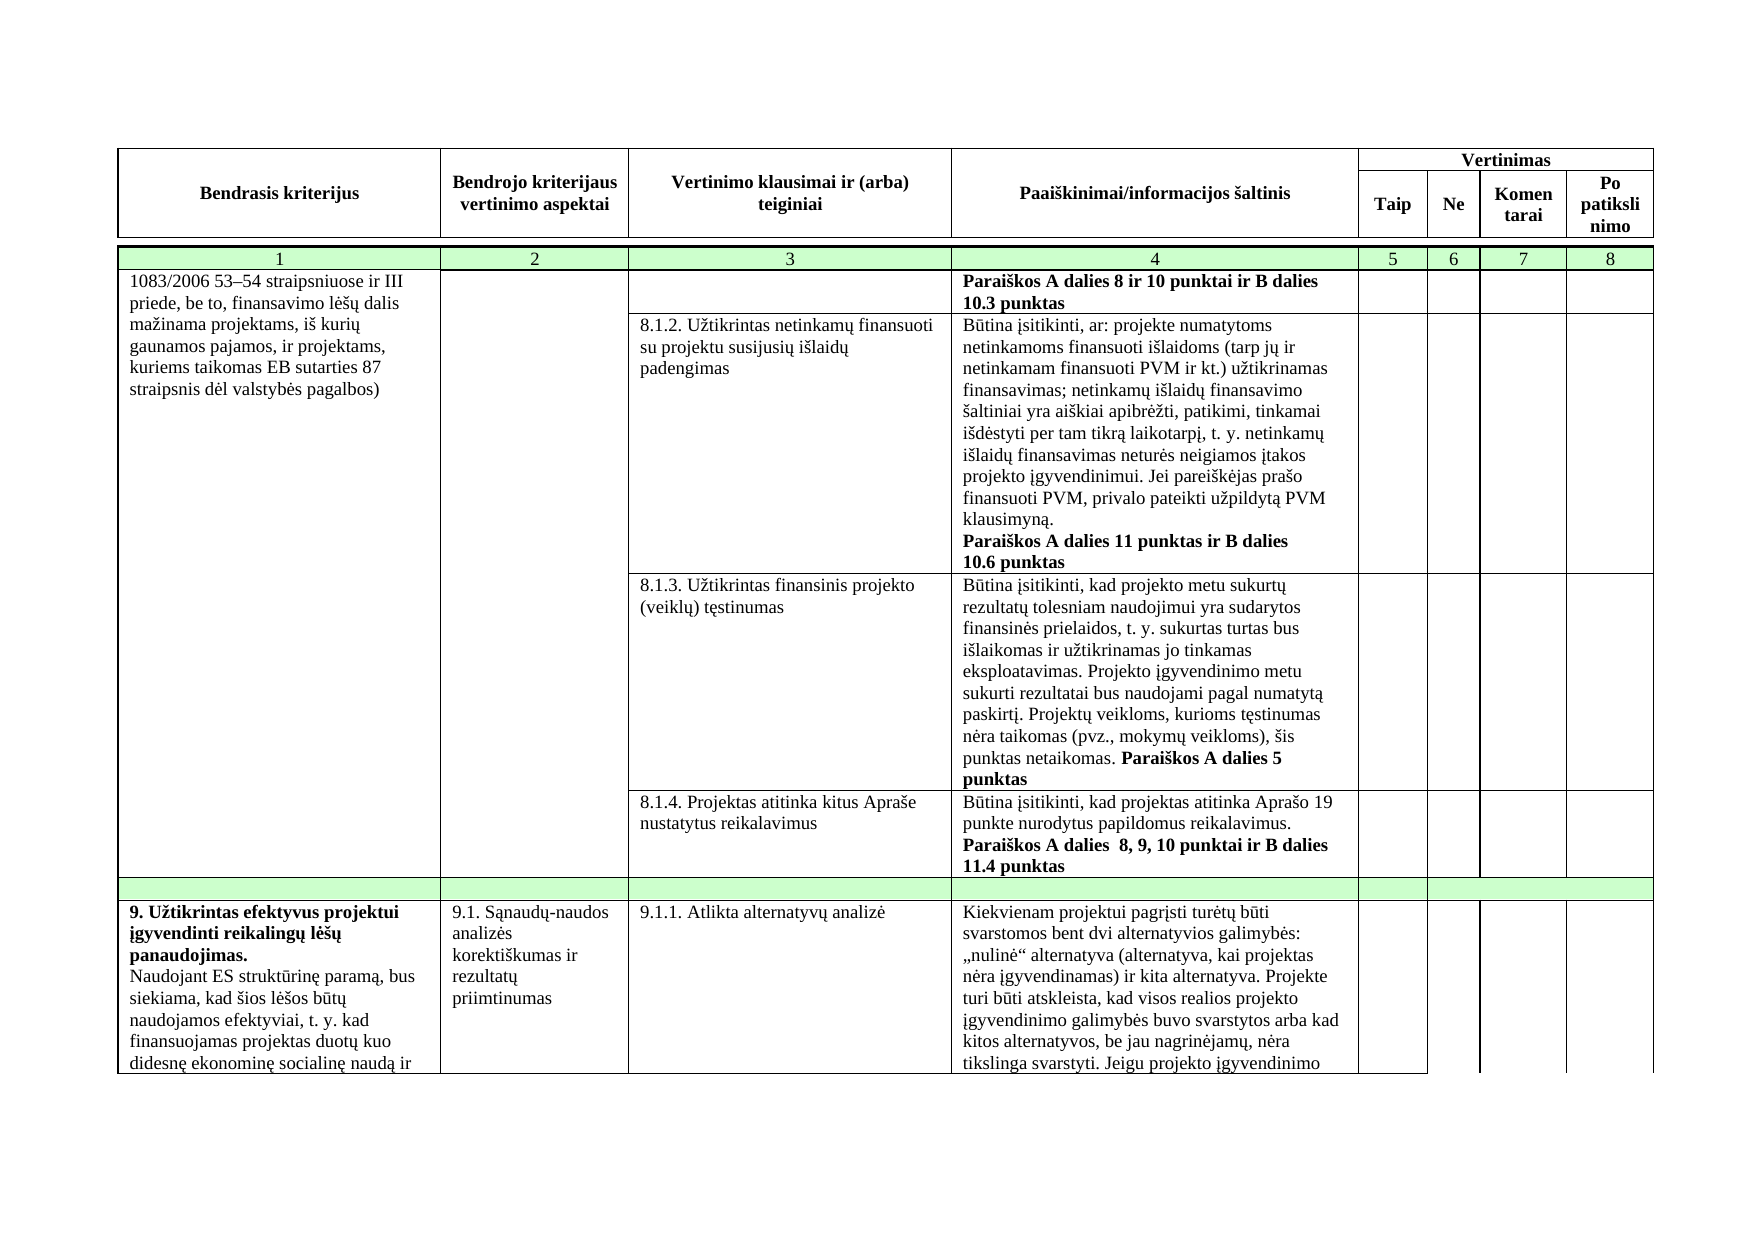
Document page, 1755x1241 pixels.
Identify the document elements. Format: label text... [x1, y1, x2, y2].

table_cell Taip [1359, 171, 1427, 236]
table_cell [119, 878, 440, 899]
table_cell 5 [1359, 248, 1427, 269]
table_cell [441, 271, 628, 877]
table_cell Komentarai [1481, 171, 1566, 236]
table_cell 1083/2006 53–54 straipsniuose ir III priede, be to, finansavimo lėšų dalis mažinama projektams, iš kurių gaunamos pajamos, ir projektams, kuriems taikomas EB sutarties 87 straipsnis dėl valstybės pagalbos) [119, 270, 440, 877]
table_cell [1567, 271, 1653, 313]
table_cell [1481, 901, 1566, 1073]
table_cell [1567, 901, 1653, 1073]
table_cell [629, 238, 951, 245]
table_header Bendrojo kriterijaus vertinimo aspektai [441, 149, 628, 236]
table_cell [1567, 314, 1653, 573]
table_cell [1480, 238, 1567, 245]
table_cell Ne [1428, 171, 1479, 236]
table_cell [629, 878, 951, 899]
table_cell 9.1. Sąnaudų-naudos analizės korektiškumas ir rezultatų priimtinumas [441, 901, 628, 1073]
table_cell Po patikslinimo [1567, 171, 1653, 236]
table_cell [441, 238, 629, 245]
table_header Vertinimas [1359, 149, 1653, 170]
table_cell [1567, 238, 1653, 245]
table_cell Būtina įsitikinti, kad projekto metu sukurtų rezultatų tolesniam naudojimui yra sudarytos finansinės prielaidos, t. y. sukurtas turtas bus išlaikomas ir užtikrinamas jo tinkamas eksploatavimas. Projekto įgyvendinimo metu sukurti rezultatai bus naudojami pagal numatytą paskirtį. Projektų veikloms, kurioms tęstinumas nėra taikomas (pvz., mokymų veikloms), šis punktas netaikomas. Paraiškos A dalies 5 punktas [952, 574, 1358, 790]
table_cell 8.1.3. Užtikrintas finansinis projekto (veiklų) tęstinumas [629, 574, 951, 790]
table_cell [1428, 314, 1479, 573]
table_cell [1428, 878, 1653, 899]
table_cell [1428, 574, 1479, 790]
table_cell [1359, 271, 1427, 313]
table_cell Būtina įsitikinti, kad projektas atitinka Aprašo 19 punkte nurodytus papildomus reikalavimus. Paraiškos A dalies 8, 9, 10 punktai ir B dalies 11.4 punktas [952, 791, 1358, 877]
table_cell [1359, 791, 1427, 877]
table_cell [629, 271, 951, 313]
table_header Paaiškinimai/informacijos šaltinis [952, 149, 1358, 236]
table_cell 6 [1428, 248, 1479, 269]
table_cell 2 [441, 248, 628, 269]
table_cell [1428, 791, 1479, 877]
table_cell 4 [952, 248, 1358, 269]
table_cell [1359, 314, 1427, 573]
table_cell [1359, 238, 1427, 245]
table_cell [952, 878, 1358, 899]
table_cell [441, 878, 628, 899]
table_cell [1567, 791, 1653, 877]
table_cell Paraiškos A dalies 8 ir 10 punktai ir B dalies 10.3 punktas [952, 271, 1358, 313]
table_cell 8.1.2. Užtikrintas netinkamų finansuoti su projektu susijusių išlaidų padengimas [629, 314, 951, 573]
table_cell [1481, 314, 1566, 573]
table_cell 3 [629, 248, 951, 269]
table_cell 9.1.1. Atlikta alternatyvų analizė [629, 901, 951, 1073]
table_cell 1 [119, 248, 440, 269]
table_cell [1359, 574, 1427, 790]
table_cell 8 [1567, 248, 1653, 269]
table_cell [1567, 574, 1653, 790]
table_cell 8.1.4. Projektas atitinka kitus Apraše nustatytus reikalavimus [629, 791, 951, 877]
table_header Bendrasis kriterijus [119, 149, 440, 236]
table_cell [1428, 271, 1479, 313]
table_cell 7 [1481, 248, 1566, 269]
table_cell [1428, 901, 1479, 1073]
table_cell [1359, 878, 1427, 899]
table_cell Būtina įsitikinti, ar: projekte numatytoms netinkamoms finansuoti išlaidoms (tarp jų ir netinkamam finansuoti PVM ir kt.) užtikrinamas finansavimas; netinkamų išlaidų finansavimo šaltiniai yra aiškiai apibrėžti, patikimi, tinkamai išdėstyti per tam tikrą laikotarpį, t. y. netinkamų išlaidų finansavimas neturės neigiamos įtakos projekto įgyvendinimui. Jei pareiškėjas prašo finansuoti PVM, privalo pateikti užpildytą PVM klausimyną. Paraiškos A dalies 11 punktas ir B dalies 10.6 punktas [952, 314, 1358, 573]
table_cell [1427, 238, 1480, 245]
table_cell [1481, 574, 1566, 790]
table_cell [951, 238, 1358, 245]
table_cell [1481, 791, 1566, 877]
table_header Vertinimo klausimai ir (arba) teiginiai [629, 149, 951, 236]
table_cell [118, 238, 441, 245]
table_cell [1481, 271, 1566, 313]
table_cell [1359, 901, 1427, 1073]
table_cell 9. Užtikrintas efektyvus projektui įgyvendinti reikalingų lėšų panaudojimas. Naudojant ES struktūrinę paramą, bus siekiama, kad šios lėšos būtų naudojamos efektyviai, t. y. kad finansuojamas projektas duotų kuo didesnę ekonominę socialinę naudą ir [119, 901, 440, 1073]
table_cell Kiekvienam projektui pagrįsti turėtų būti svarstomos bent dvi alternatyvios galimybės: „nulinė“ alternatyva (alternatyva, kai projektas nėra įgyvendinamas) ir kita alternatyva. Projekte turi būti atskleista, kad visos realios projekto įgyvendinimo galimybės buvo svarstytos arba kad kitos alternatyvos, be jau nagrinėjamų, nėra tikslinga svarstyti. Jeigu projekto įgyvendinimo [952, 901, 1358, 1073]
